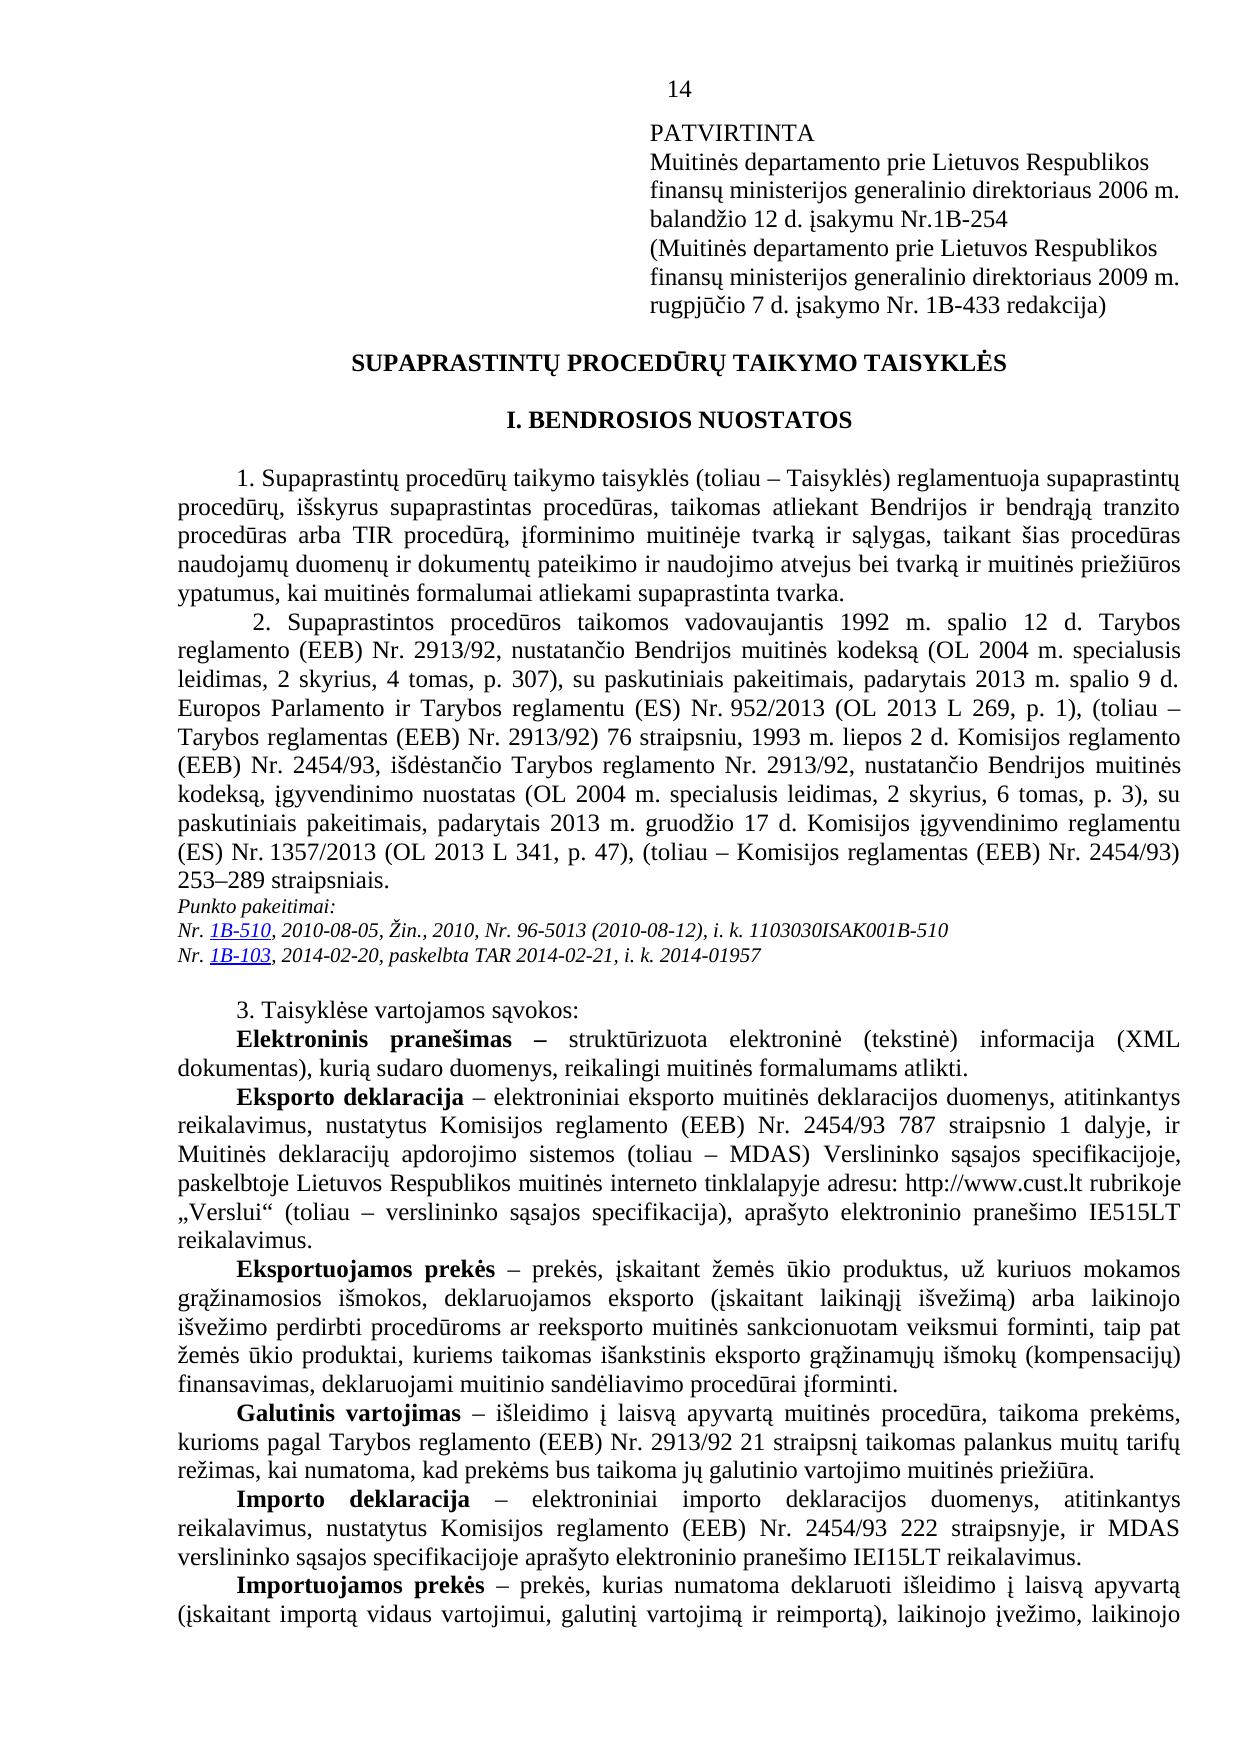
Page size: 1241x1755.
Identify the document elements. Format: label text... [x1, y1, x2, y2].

text 3. Taisyklėse vartojamos sąvokos: [177, 995, 1181, 1024]
text SUPAPRASTINTŲ PROCEDŪRŲ TAIKYMO TAISYKLĖS [177, 348, 1181, 377]
text Nr. 1B-510, 2010-08-05, Žin., 2010, Nr. 96-5013 (2010-08-12), i. k. 1103030ISAK001B-510 [177, 918, 1181, 942]
text (Muitinės departamento prie Lietuvos Respublikos finansų ministerijos generalinio direktoriaus 2009 m. rugpjūčio 7 d. įsakymo Nr. 1B-433 redakcija) [649, 233, 1181, 319]
text Punkto pakeitimai: [177, 894, 1181, 918]
text Elektroninis pranešimas – struktūrizuota elektroninė (tekstinė) informacija (XML dokumentas), kurią sudaro duomenys, reikalingi muitinės formalumams atlikti. [177, 1024, 1181, 1082]
text I. BENDROSIOS NUOSTATOS [177, 406, 1181, 434]
text 1. Supaprastintų procedūrų taikymo taisyklės (toliau – Taisyklės) reglamentuoja supaprastintų procedūrų, išskyrus supaprastintas procedūras, taikomas atliekant Bendrijos ir bendrąją tranzito procedūras arba TIR procedūrą, įforminimo muitinėje tvarką ir sąlygas, taikant šias procedūras naudojamų duomenų ir dokumentų pateikimo ir naudojimo atvejus bei tvarką ir muitinės priežiūros ypatumus, kai muitinės formalumai atliekami supaprastinta tvarka. [177, 463, 1181, 607]
text Importuojamos prekės – prekės, kurias numatoma deklaruoti išleidimo į laisvą apyvartą (įskaitant importą vidaus vartojimui, galutinį vartojimą ir reimportą), laikinojo įvežimo, laikinojo [177, 1570, 1181, 1628]
text Importo deklaracija – elektroniniai importo deklaracijos duomenys, atitinkantys reikalavimus, nustatytus Komisijos reglamento (EEB) Nr. 2454/93 222 straipsnyje, ir MDAS verslininko sąsajos specifikacijoje aprašyto elektroninio pranešimo IEI15LT reikalavimus. [177, 1484, 1181, 1570]
text Galutinis vartojimas – išleidimo į laisvą apyvartą muitinės procedūra, taikoma prekėms, kurioms pagal Tarybos reglamento (EEB) Nr. 2913/92 21 straipsnį taikomas palankus muitų tarifų režimas, kai numatoma, kad prekėms bus taikoma jų galutinio vartojimo muitinės priežiūra. [177, 1398, 1181, 1484]
text Eksportuojamos prekės – prekės, įskaitant žemės ūkio produktus, už kuriuos mokamos grąžinamosios išmokos, deklaruojamos eksporto (įskaitant laikinąjį išvežimą) arba laikinojo išvežimo perdirbti procedūroms ar reeksporto muitinės sankcionuotam veiksmui forminti, taip pat žemės ūkio produktai, kuriems taikomas išankstinis eksporto grąžinamųjų išmokų (kompensacijų) finansavimas, deklaruojami muitinio sandėliavimo procedūrai įforminti. [177, 1254, 1181, 1398]
text Eksporto deklaracija – elektroniniai eksporto muitinės deklaracijos duomenys, atitinkantys reikalavimus, nustatytus Komisijos reglamento (EEB) Nr. 2454/93 787 straipsnio 1 dalyje, ir Muitinės deklaracijų apdorojimo sistemos (toliau – MDAS) Verslininko sąsajos specifikacijoje, paskelbtoje Lietuvos Respublikos muitinės interneto tinklalapyje adresu: http://www.cust.lt rubrikoje „Verslui“ (toliau – verslininko sąsajos specifikacija), aprašyto elektroninio pranešimo IE515LT reikalavimus. [177, 1082, 1181, 1254]
text Muitinės departamento prie Lietuvos Respublikos finansų ministerijos generalinio direktoriaus 2006 m. balandžio 12 d. įsakymu Nr.1B-254 [649, 147, 1181, 233]
text 2. Supaprastintos procedūros taikomos vadovaujantis 1992 m. spalio 12 d. Tarybos reglamento (EEB) Nr. 2913/92, nustatančio Bendrijos muitinės kodeksą (OL 2004 m. specialusis leidimas, 2 skyrius, 4 tomas, p. 307), su paskutiniais pakeitimais, padarytais 2013 m. spalio 9 d. Europos Parlamento ir Tarybos reglamentu (ES) Nr. 952/2013 (OL 2013 L 269, p. 1), (toliau – Tarybos reglamentas (EEB) Nr. 2913/92) 76 straipsniu, 1993 m. liepos 2 d. Komisijos reglamento (EEB) Nr. 2454/93, išdėstančio Tarybos reglamento Nr. 2913/92, nustatančio Bendrijos muitinės kodeksą, įgyvendinimo nuostatas (OL 2004 m. specialusis leidimas, 2 skyrius, 6 tomas, p. 3), su paskutiniais pakeitimais, padarytais 2013 m. gruodžio 17 d. Komisijos įgyvendinimo reglamentu (ES) Nr. 1357/2013 (OL 2013 L 341, p. 47), (toliau – Komisijos reglamentas (EEB) Nr. 2454/93) 253–289 straipsniais. [177, 607, 1181, 894]
text PATVIRTINTA [649, 118, 1181, 147]
text Nr. 1B-103, 2014-02-20, paskelbta TAR 2014-02-21, i. k. 2014-01957 [177, 942, 1181, 967]
